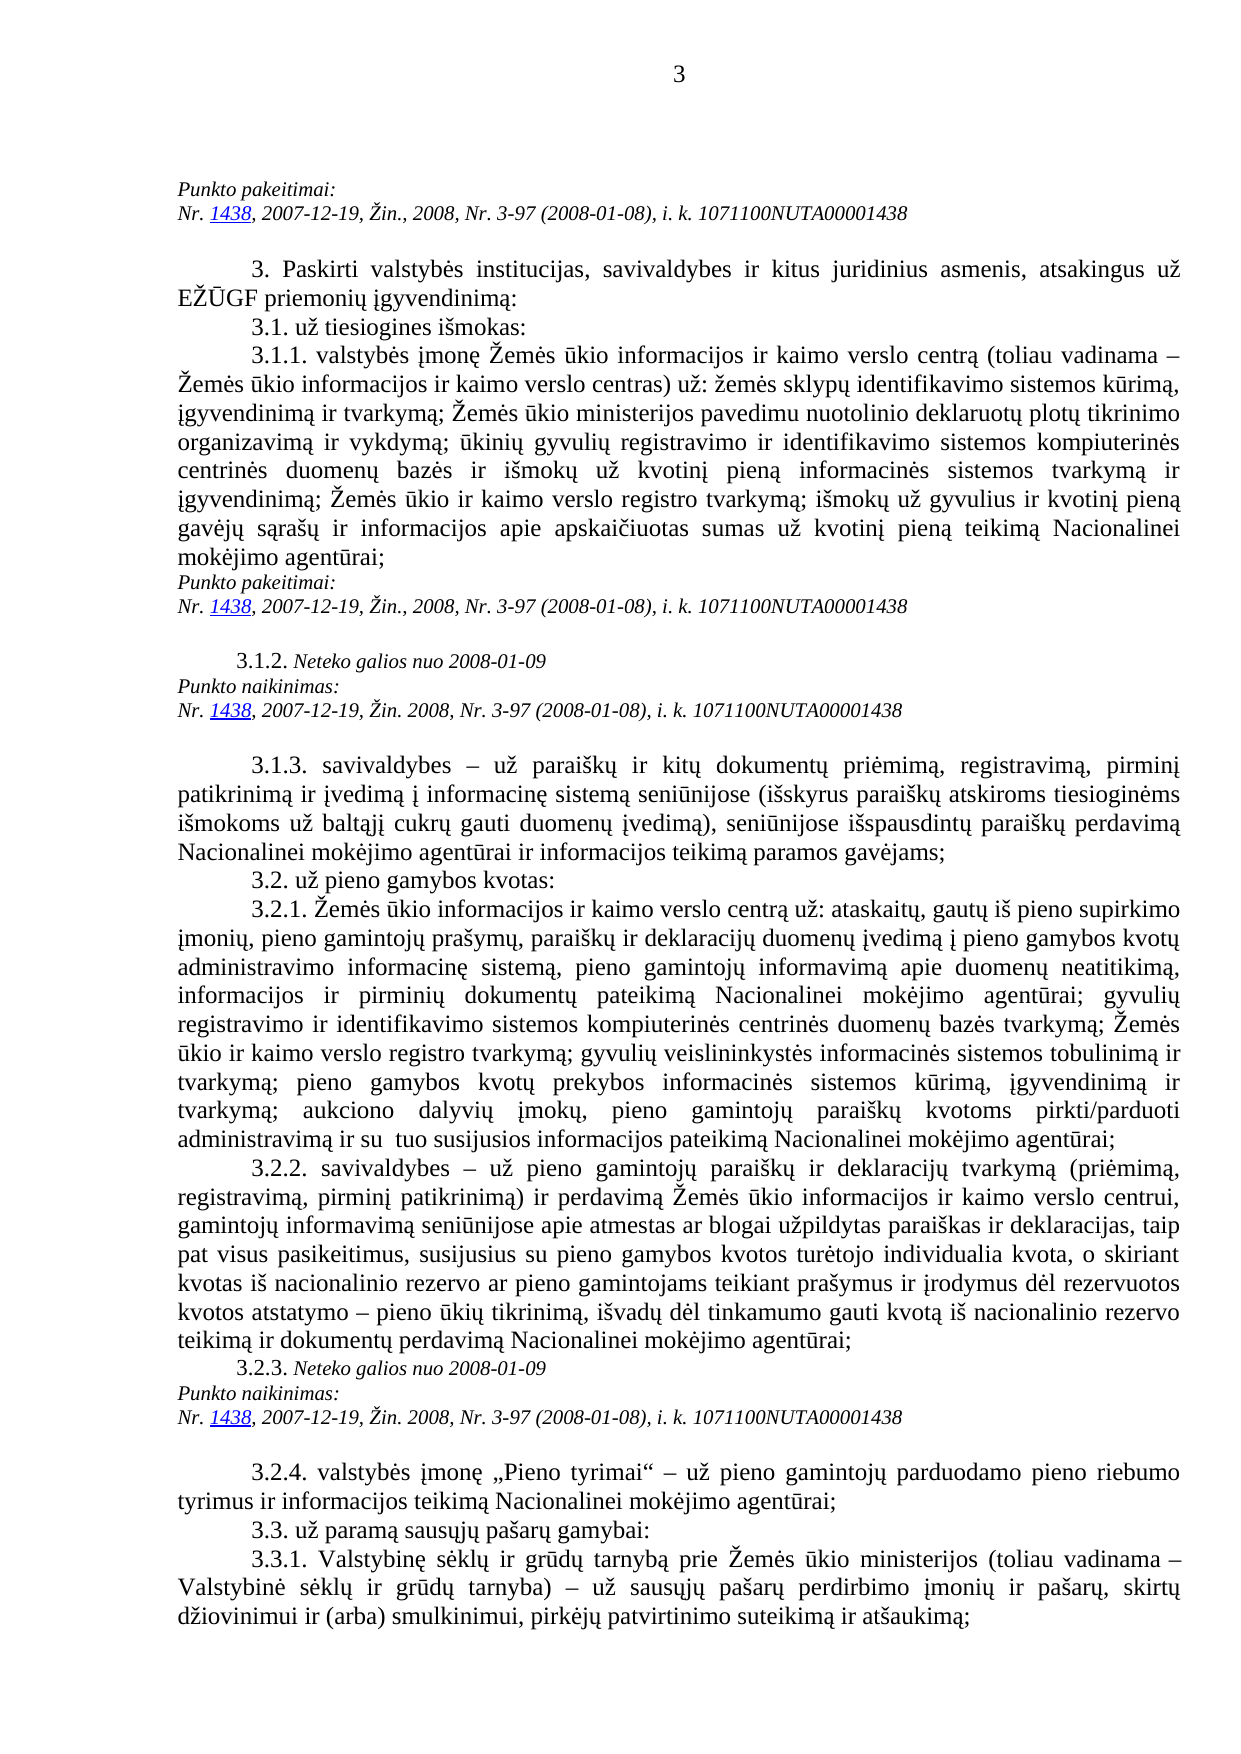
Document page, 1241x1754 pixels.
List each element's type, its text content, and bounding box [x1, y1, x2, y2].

text 3.2.1. Žemės ūkio informacijos ir kaimo verslo centrą už: ataskaitų, gautų iš pieno supirkimo įmonių, pieno gamintojų prašymų, paraiškų ir deklaracijų duomenų įvedimą į pieno gamybos kvotų administravimo informacinę sistemą, pieno gamintojų informavimą apie duomenų neatitikimą, informacijos ir pirminių dokumentų pateikimą Nacionalinei mokėjimo agentūrai; gyvulių registravimo ir identifikavimo sistemos kompiuterinės centrinės duomenų bazės tvarkymą; Žemės ūkio ir kaimo verslo registro tvarkymą; gyvulių veislininkystės informacinės sistemos tobulinimą ir tvarkymą; pieno gamybos kvotų prekybos informacinės sistemos kūrimą, įgyvendinimą ir tvarkymą; aukciono dalyvių įmokų, pieno gamintojų paraiškų kvotoms pirkti/parduoti administravimą ir su tuo susijusios informacijos pateikimą Nacionalinei mokėjimo agentūrai; [177, 894, 1181, 1153]
text 3.2.4. valstybės įmonę „Pieno tyrimai“ – už pieno gamintojų parduodamo pieno riebumo tyrimus ir informacijos teikimą Nacionalinei mokėjimo agentūrai; [177, 1457, 1181, 1515]
text 3.2. už pieno gamybos kvotas: [177, 865, 1181, 894]
text Punkto pakeitimai: [177, 570, 1181, 594]
text 3.1.2. Neteko galios nuo 2008-01-09 [177, 647, 1181, 673]
text 3.2.3. Neteko galios nuo 2008-01-09 [177, 1354, 1181, 1381]
text 3.2.2. savivaldybes – už pieno gamintojų paraiškų ir deklaracijų tvarkymą (priėmimą, registravimą, pirminį patikrinimą) ir perdavimą Žemės ūkio informacijos ir kaimo verslo centrui, gamintojų informavimą seniūnijose apie atmestas ar blogai užpildytas paraiškas ir deklaracijas, taip pat visus pasikeitimus, susijusius su pieno gamybos kvotos turėtojo individualia kvota, o skiriant kvotas iš nacionalinio rezervo ar pieno gamintojams teikiant prašymus ir įrodymus dėl rezervuotos kvotos atstatymo – pieno ūkių tikrinimą, išvadų dėl tinkamumo gauti kvotą iš nacionalinio rezervo teikimą ir dokumentų perdavimą Nacionalinei mokėjimo agentūrai; [177, 1153, 1181, 1354]
text Punkto pakeitimai: [177, 177, 1181, 201]
text 3.3. už paramą sausųjų pašarų gamybai: [177, 1515, 1181, 1544]
text 3.1. už tiesiogines išmokas: [177, 312, 1181, 340]
text Nr. 1438, 2007-12-19, Žin. 2008, Nr. 3-97 (2008-01-08), i. k. 1071100NUTA00001438 [177, 1404, 1181, 1429]
text Nr. 1438, 2007-12-19, Žin., 2008, Nr. 3-97 (2008-01-08), i. k. 1071100NUTA00001438 [177, 594, 1181, 618]
text Nr. 1438, 2007-12-19, Žin. 2008, Nr. 3-97 (2008-01-08), i. k. 1071100NUTA00001438 [177, 698, 1181, 722]
text 3. Paskirti valstybės institucijas, savivaldybes ir kitus juridinius asmenis, atsakingus už EŽŪGF priemonių įgyvendinimą: [177, 254, 1181, 312]
text Nr. 1438, 2007-12-19, Žin., 2008, Nr. 3-97 (2008-01-08), i. k. 1071100NUTA00001438 [177, 201, 1181, 225]
text 3.3.1. Valstybinę sėklų ir grūdų tarnybą prie Žemės ūkio ministerijos (toliau vadinama – Valstybinė sėklų ir grūdų tarnyba) – už sausųjų pašarų perdirbimo įmonių ir pašarų, skirtų džiovinimui ir (arba) smulkinimui, pirkėjų patvirtinimo suteikimą ir atšaukimą; [177, 1544, 1181, 1630]
text Punkto naikinimas: [177, 673, 1181, 698]
text Punkto naikinimas: [177, 1381, 1181, 1404]
text 3.1.3. savivaldybes – už paraiškų ir kitų dokumentų priėmimą, registravimą, pirminį patikrinimą ir įvedimą į informacinę sistemą seniūnijose (išskyrus paraiškų atskiroms tiesioginėms išmokoms už baltąjį cukrų gauti duomenų įvedimą), seniūnijose išspausdintų paraiškų perdavimą Nacionalinei mokėjimo agentūrai ir informacijos teikimą paramos gavėjams; [177, 750, 1181, 865]
text 3.1.1. valstybės įmonę Žemės ūkio informacijos ir kaimo verslo centrą (toliau vadinama – Žemės ūkio informacijos ir kaimo verslo centras) už: žemės sklypų identifikavimo sistemos kūrimą, įgyvendinimą ir tvarkymą; Žemės ūkio ministerijos pavedimu nuotolinio deklaruotų plotų tikrinimo organizavimą ir vykdymą; ūkinių gyvulių registravimo ir identifikavimo sistemos kompiuterinės centrinės duomenų bazės ir išmokų už kvotinį pieną informacinės sistemos tvarkymą ir įgyvendinimą; Žemės ūkio ir kaimo verslo registro tvarkymą; išmokų už gyvulius ir kvotinį pieną gavėjų sąrašų ir informacijos apie apskaičiuotas sumas už kvotinį pieną teikimą Nacionalinei mokėjimo agentūrai; [177, 340, 1181, 570]
